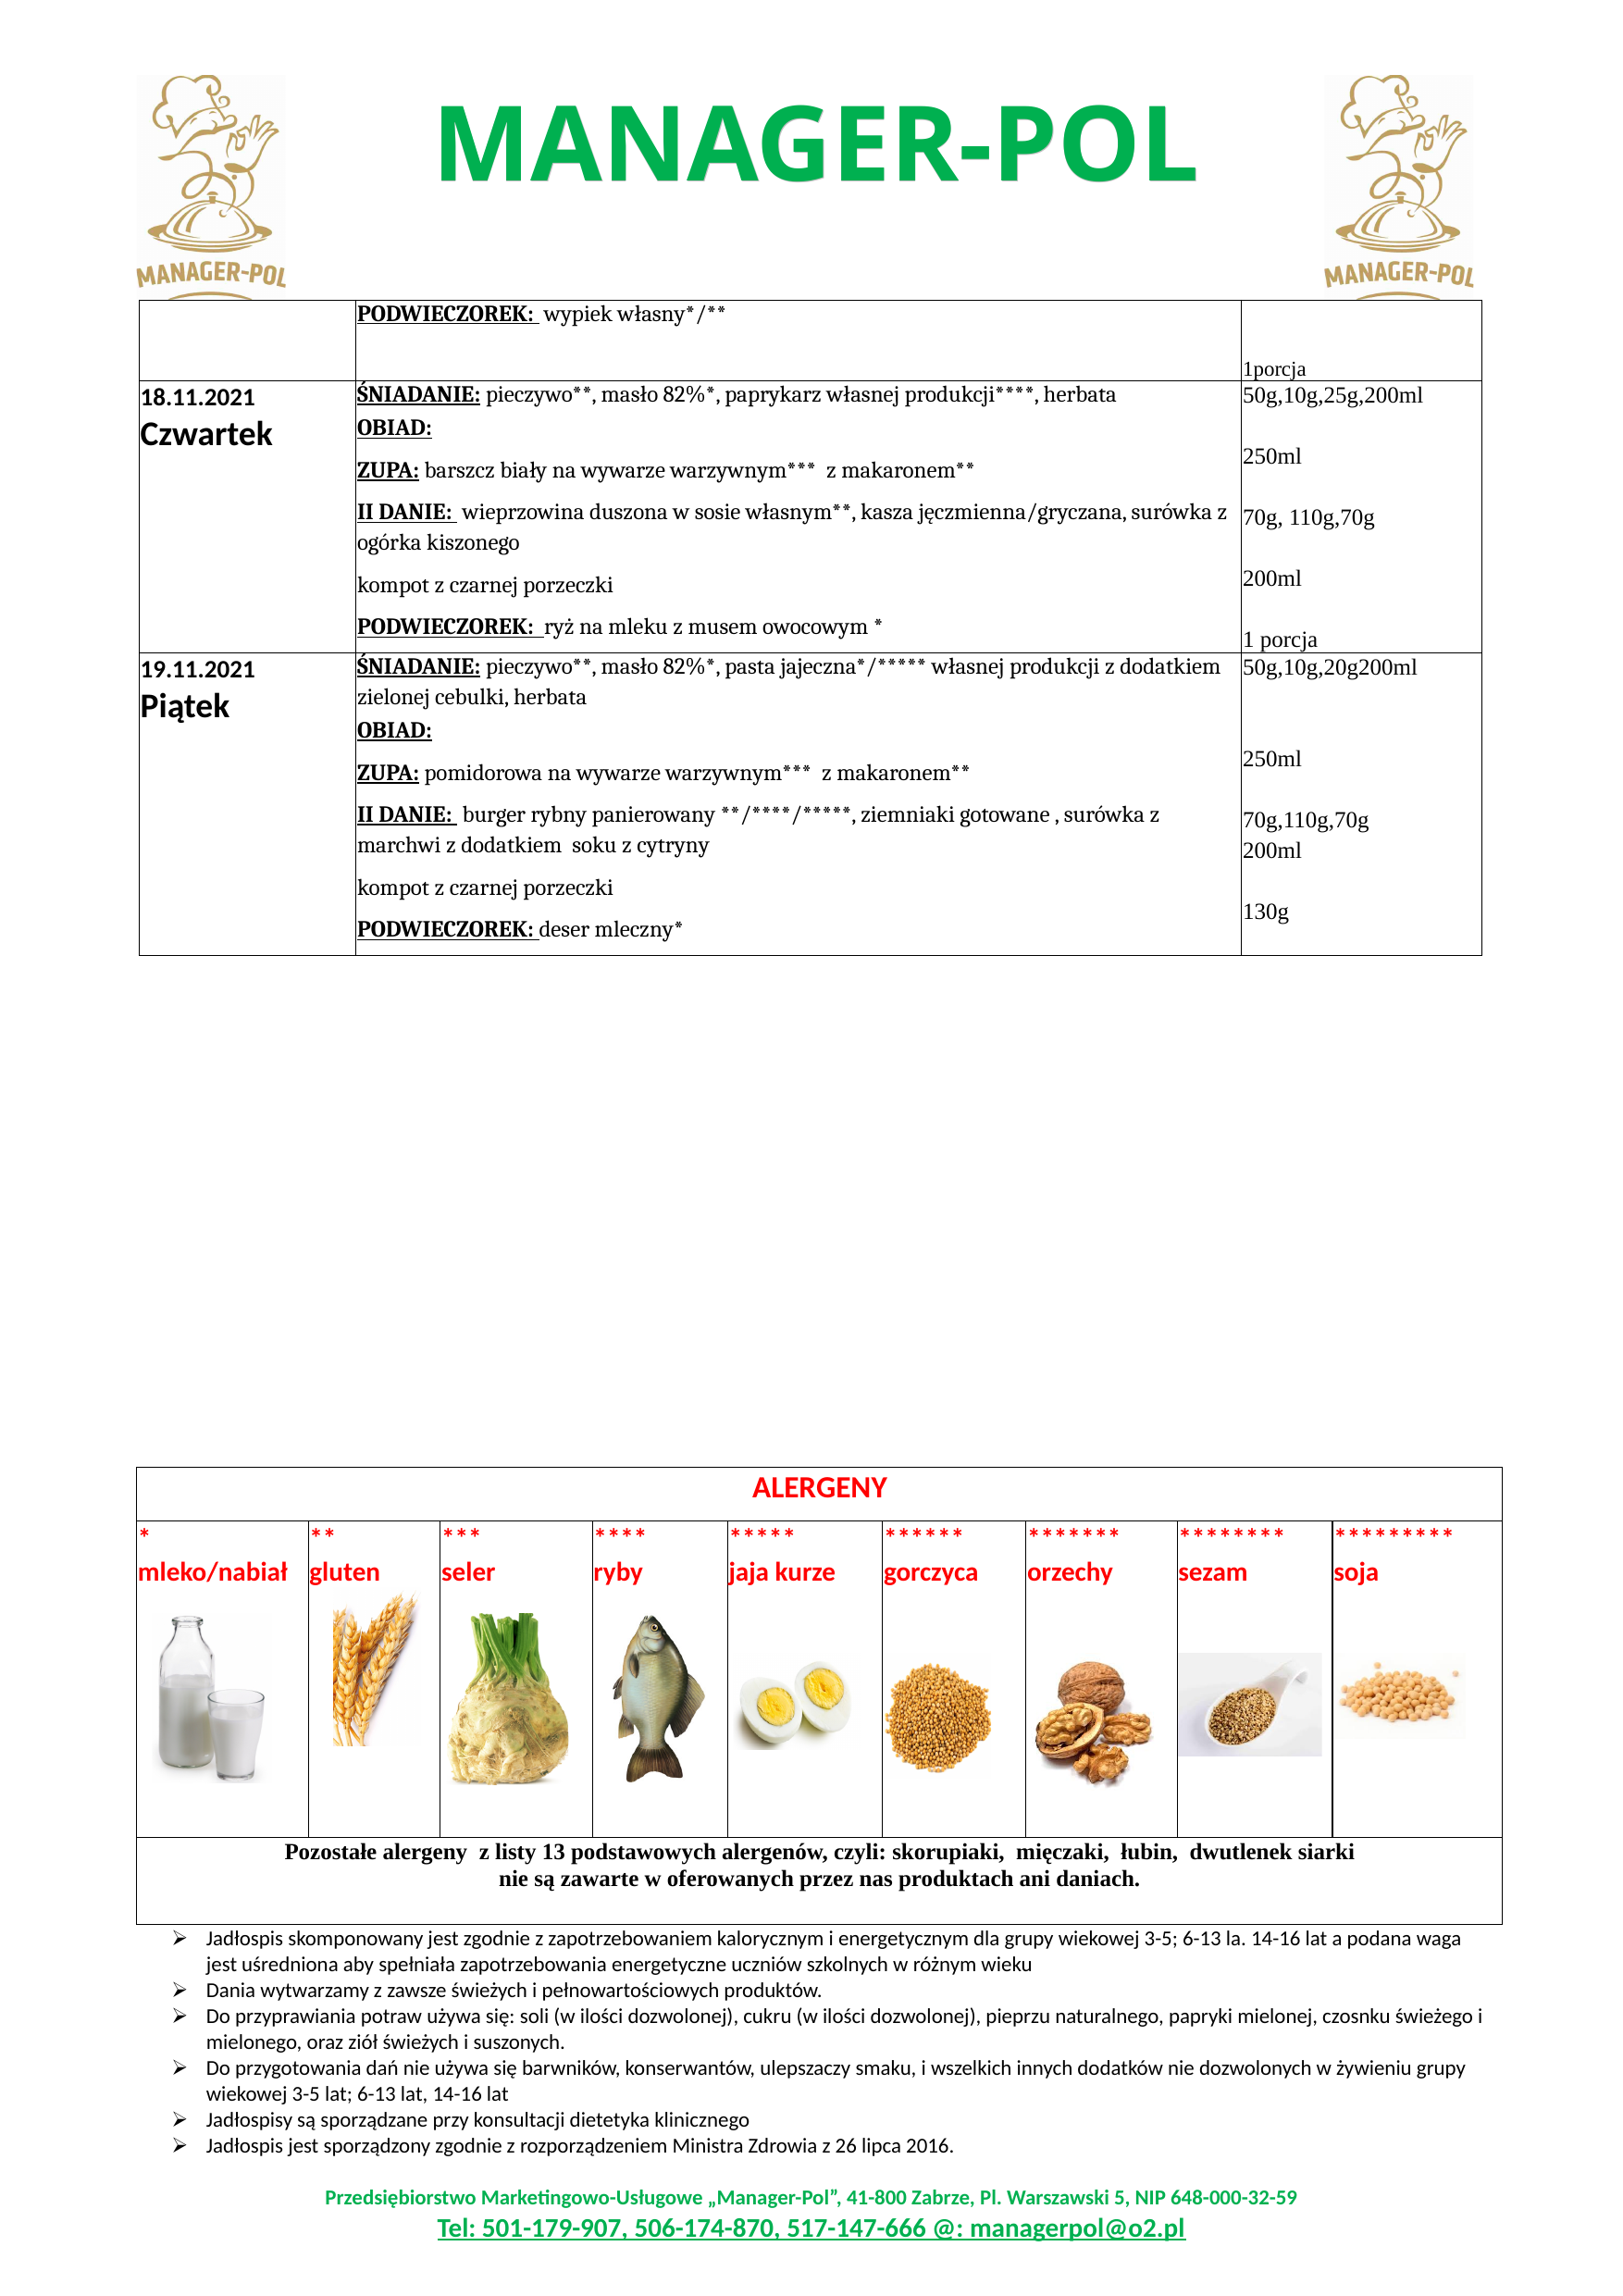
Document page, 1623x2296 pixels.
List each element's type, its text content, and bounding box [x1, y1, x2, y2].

table_cell ŚNIADANIE: pieczywo**, masło 82%*, pasta jajeczna*/***** własnej produkcji z dodatkiem zielonej cebulki, herbata OBIAD: ZUPA: pomidorowa na wywarze warzywnym*** z makaronem** II DANIE: burger rybny panierowany **/****/*****, ziemniaki gotowane , surówka z marchwi z dodatkiem soku z cytryny kompot z czarnej porzeczki PODWIECZOREK: deser mleczny* [356, 653, 1241, 955]
picture [1324, 75, 1474, 300]
table_cell 50g,10g,20g200ml 250ml 70g,110g,70g 200ml 130g [1242, 653, 1481, 955]
table_cell 19.11.2021 Piątek [140, 653, 355, 955]
table_cell PODWIECZOREK: wypiek własny*/** [356, 301, 1241, 380]
picture [1178, 1653, 1322, 1756]
table_cell [140, 301, 355, 380]
picture [136, 75, 286, 300]
table_cell 1porcja [1242, 301, 1481, 380]
table_cell ŚNIADANIE: pieczywo**, masło 82%*, paprykarz własnej produkcji****, herbata OBIAD: ZUPA: barszcz biały na wywarze warzywnym*** z makaronem** II DANIE: wieprzowina duszona w sosie własnym**, kasza jęczmienna/gryczana, surówka z ogórka kiszonego kompot z czarnej porzeczki PODWIECZOREK: ryż na mleku z musem owocowym * [356, 381, 1241, 652]
picture [1026, 1653, 1164, 1791]
picture [1333, 1653, 1466, 1739]
table_cell 50g,10g,25g,200ml 250ml 70g, 110g,70g 200ml 1 porcja [1242, 381, 1481, 652]
table_cell 18.11.2021 Czwartek [140, 381, 355, 652]
